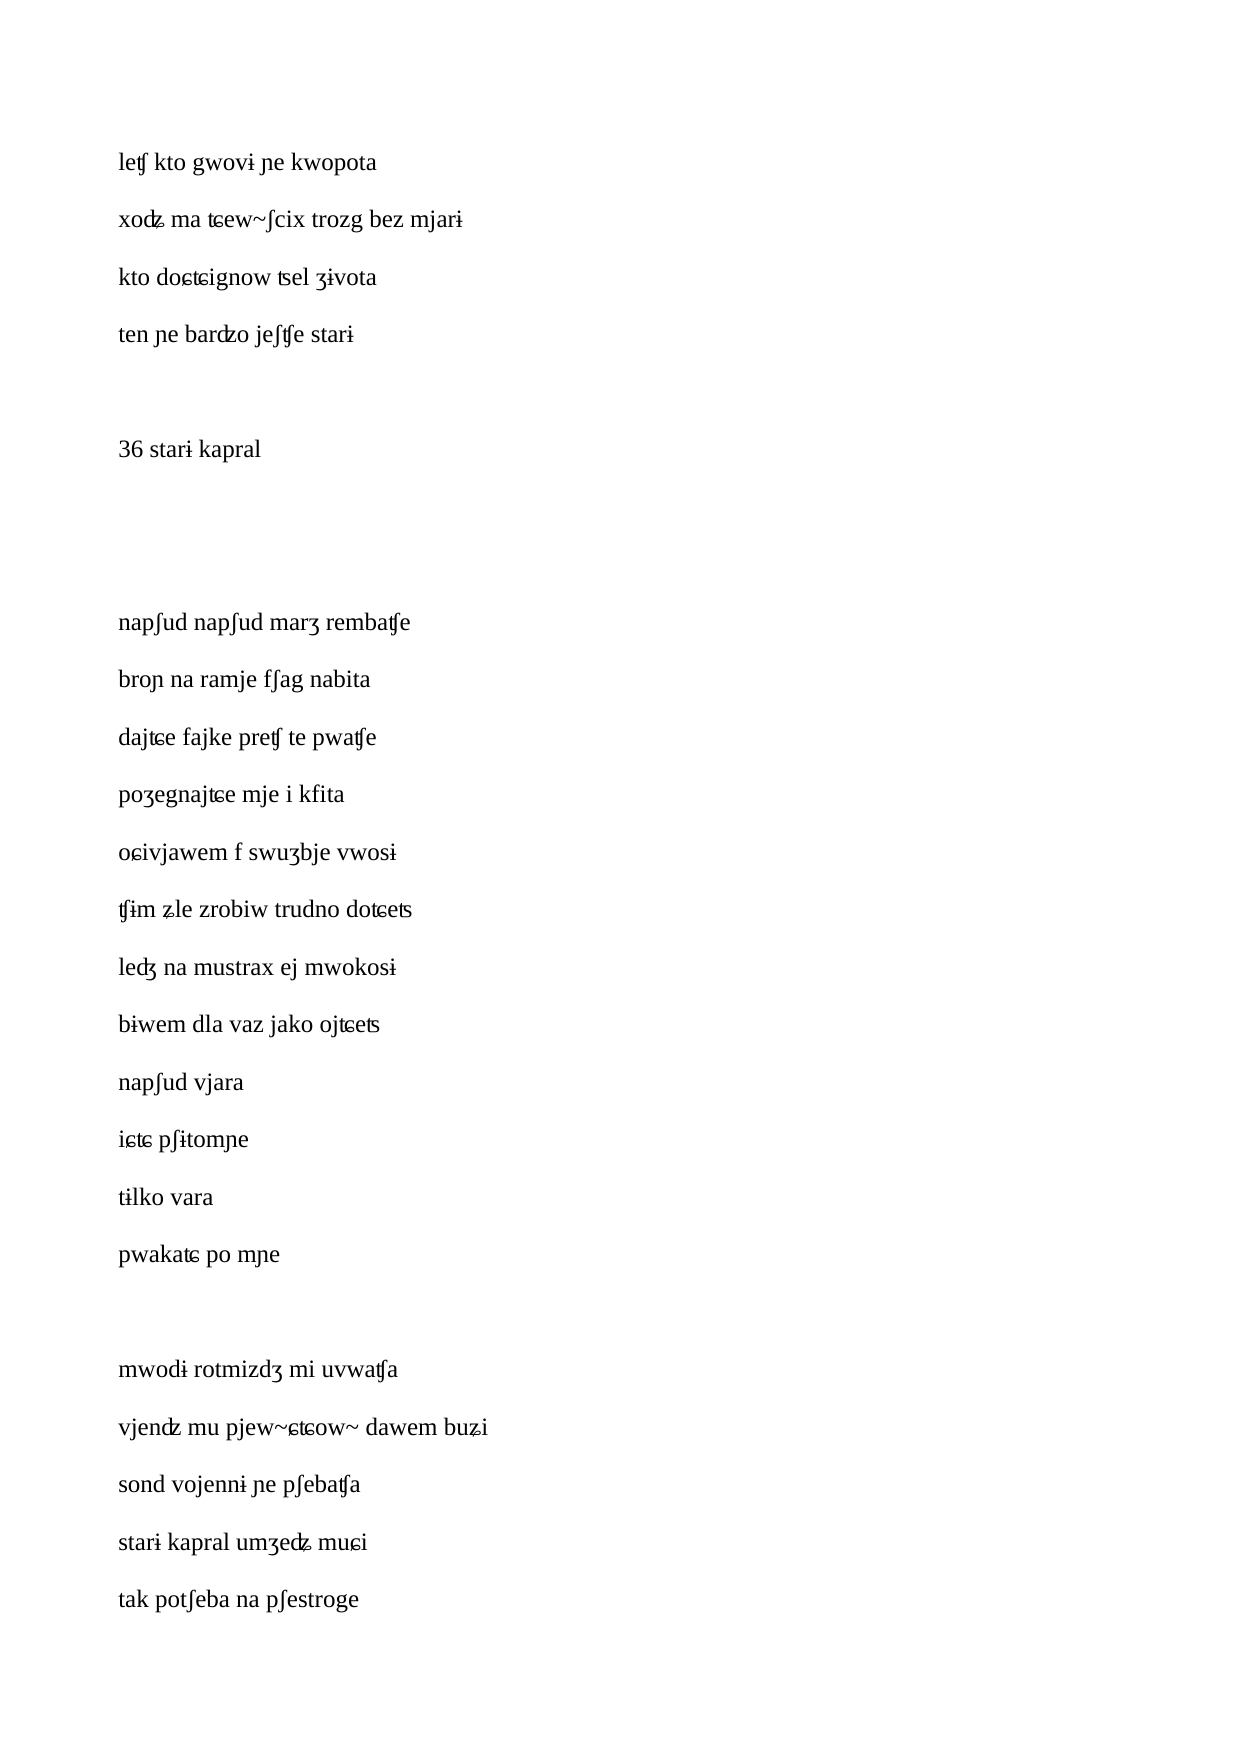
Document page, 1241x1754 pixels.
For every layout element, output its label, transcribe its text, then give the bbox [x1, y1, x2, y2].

text leʧ kto gwovɨ ɲe kwopota xoʥ ma ʨew~ʃcix trozg bez mjarɨ kto doɕʨignow ʦel ʒɨvota ten ɲe barʣo jeʃʧe starɨ 36 starɨ kapral napʃud napʃud marʒ rembaʧe broɲ na ramje fʃag nabita dajʨe fajke preʧ te pwaʧe poʒegnajʨe mje i kfita oɕivjawem f swuʒbje vwosɨ ʧɨm ʑle zrobiw trudno doʨeʦ leʤ na mustrax ej mwokosɨ bɨwem dla vaz jako ojʨeʦ napʃud vjara iɕʨ pʃɨtomɲe tɨlko vara pwakaʨ po mɲe mwodɨ rotmizdʒ mi uvwaʧa vjenʣ mu pjew~ɕʨow~ dawem buʑi sond vojennɨ ɲe pʃebaʧa starɨ kapral umʒeʥ muɕi tak potʃeba na pʃestroge [118, 118, 1122, 1613]
